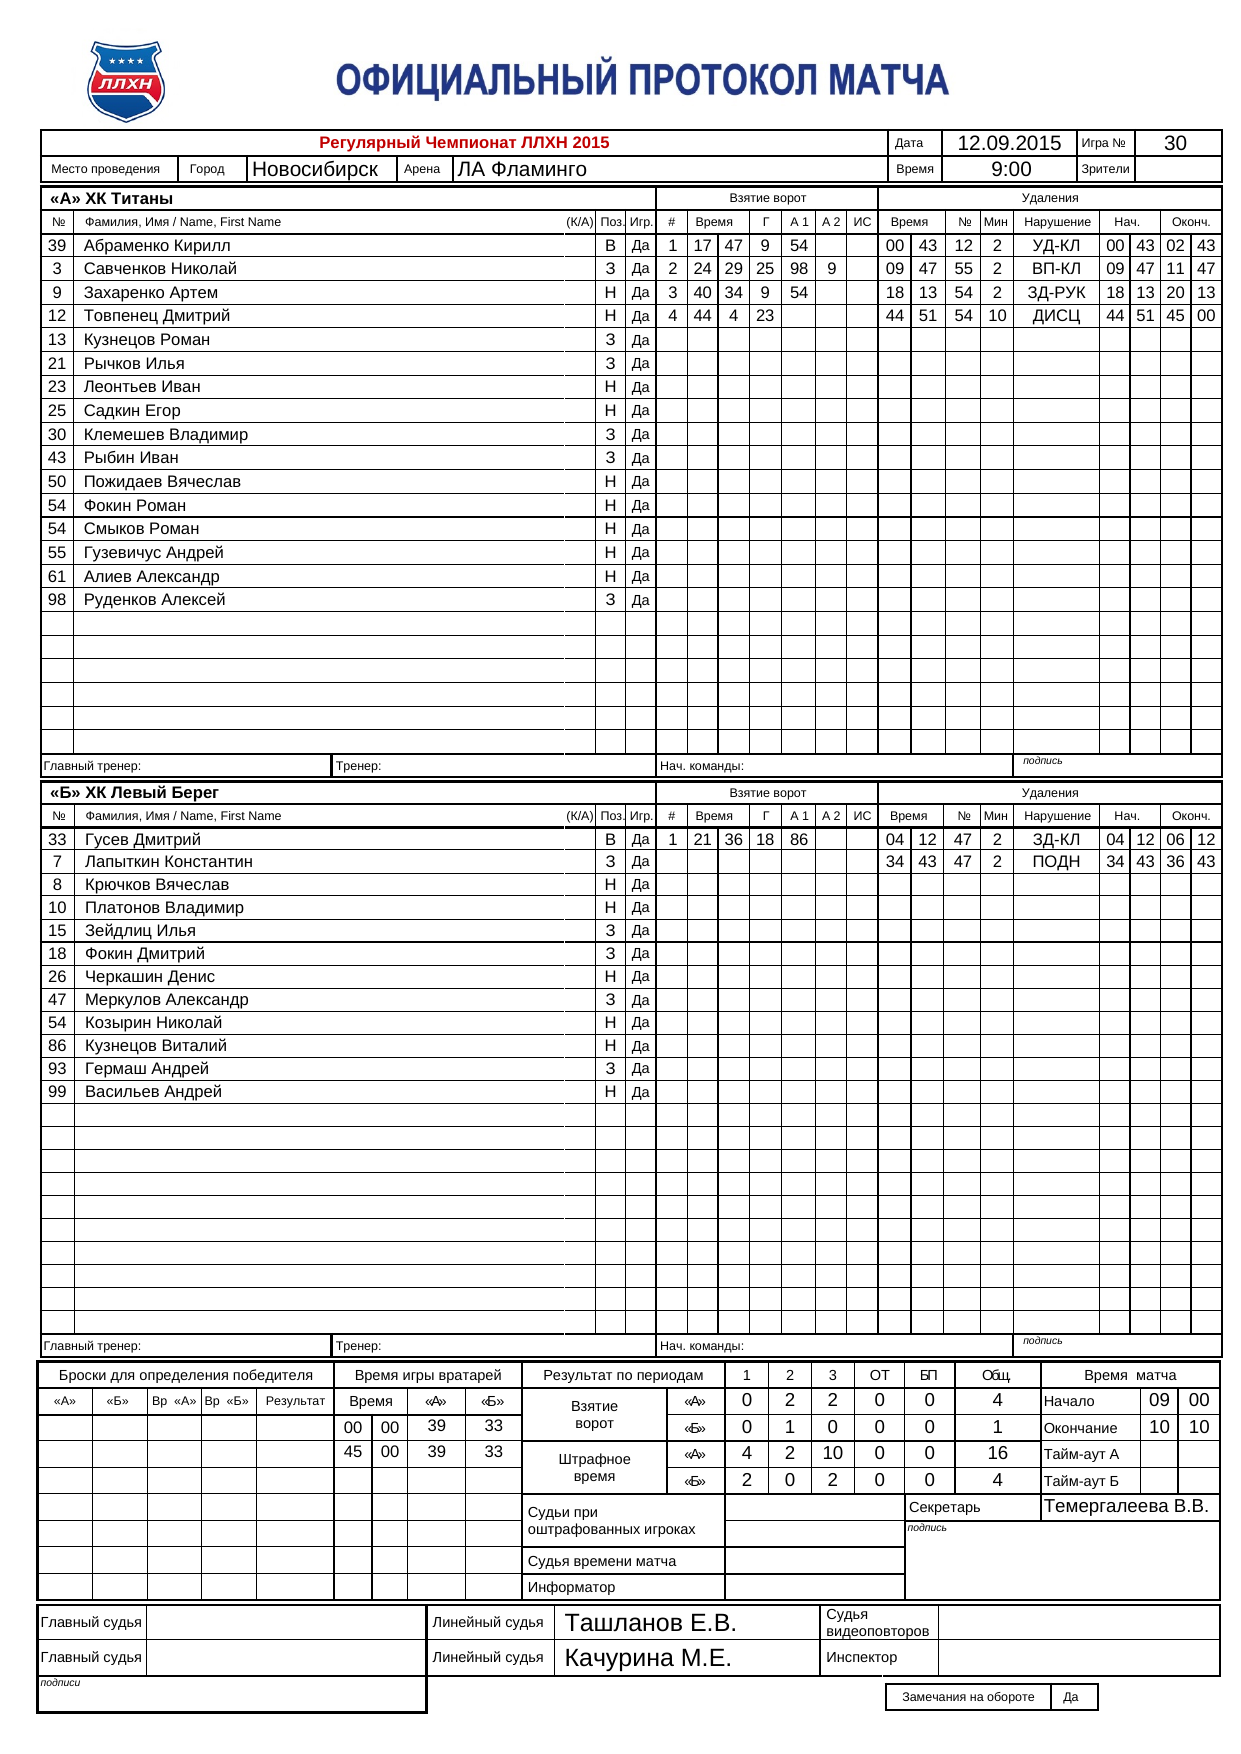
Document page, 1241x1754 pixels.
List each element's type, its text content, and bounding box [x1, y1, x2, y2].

table_cell Темергалеева В.В. [1042, 1495, 1219, 1520]
table_header Удаления [879, 188, 1221, 209]
table_cell Да [626, 446, 655, 469]
table_cell [981, 920, 1013, 941]
table_cell [688, 470, 717, 493]
table_header Взятие ворот [657, 188, 877, 209]
table_cell [75, 1265, 564, 1287]
table_cell Информатор [523, 1575, 724, 1599]
table_cell 43 [1131, 850, 1160, 872]
table_cell подпись [1014, 755, 1221, 776]
table_cell [657, 1265, 687, 1287]
table_cell 18 [1100, 281, 1129, 303]
table_cell [42, 730, 73, 753]
table_header Общ. [956, 1363, 1040, 1387]
table_cell Нарушение [1014, 805, 1099, 826]
table_cell [1131, 328, 1160, 351]
table_cell [1014, 683, 1099, 706]
table_cell [782, 1035, 815, 1057]
table_cell [879, 943, 910, 964]
table_cell «Б» [668, 1415, 724, 1440]
table_cell ЗД-РУК [1014, 281, 1099, 303]
table_cell 2 [769, 1389, 811, 1413]
table_cell [657, 565, 687, 587]
table_cell 00 [373, 1416, 407, 1440]
table_cell «А» [668, 1389, 724, 1413]
table_cell [719, 1196, 749, 1218]
table_cell 93 [42, 1058, 74, 1079]
table_cell [1100, 636, 1129, 658]
table_cell 54 [946, 281, 980, 303]
table_cell 4 [956, 1468, 1040, 1493]
table_cell 0 [726, 1389, 768, 1413]
table_cell [719, 376, 749, 398]
table_cell [782, 1058, 815, 1079]
table_cell [1161, 920, 1190, 941]
table_cell [1161, 1104, 1190, 1126]
table_cell [719, 518, 749, 540]
table_cell 8 [42, 874, 74, 895]
table_cell [782, 1081, 815, 1103]
table_cell Судья видеоповторов [821, 1606, 938, 1639]
table_cell [981, 399, 1013, 422]
table_cell [1131, 1173, 1160, 1195]
table_cell [1131, 1288, 1160, 1310]
table_cell [782, 1127, 815, 1149]
table_cell [912, 636, 945, 658]
table_cell Фамилия, Имя / Name, First Name [74, 211, 565, 233]
table_cell 43 [1192, 850, 1221, 872]
table_cell [879, 565, 910, 587]
table_cell ЛА Фламинго [454, 157, 887, 181]
table_cell ДИСЦ [1014, 305, 1099, 327]
table_cell Оконч. [1161, 805, 1221, 826]
table_cell [750, 328, 781, 351]
table_cell УД-КЛ [1014, 235, 1099, 256]
table_cell [719, 1012, 749, 1033]
table_cell [946, 399, 980, 422]
table_cell [847, 683, 877, 706]
table_cell [657, 1081, 687, 1103]
table_cell [944, 1150, 980, 1172]
table_cell [565, 470, 595, 493]
table_cell [879, 1265, 910, 1287]
table_cell Мин [981, 211, 1013, 233]
table_cell 33 [466, 1416, 521, 1440]
table_cell Главный тренер: [42, 755, 330, 776]
table_cell [981, 328, 1013, 351]
table_cell [1100, 588, 1129, 611]
table_cell Товпенец Дмитрий [74, 305, 564, 327]
table_cell 54 [782, 281, 815, 303]
table_cell [981, 1219, 1013, 1241]
table_cell [75, 1311, 564, 1333]
table_cell Да [626, 281, 655, 303]
table_cell [816, 1035, 846, 1057]
table_cell [879, 470, 910, 493]
table_cell [1014, 1196, 1099, 1218]
table_cell [657, 636, 687, 658]
table_cell 2 [981, 281, 1013, 303]
table_cell [719, 874, 749, 895]
table_cell А 1 [782, 211, 815, 233]
table_cell [257, 1521, 333, 1546]
table_cell [1131, 707, 1160, 729]
table_header 12.09.2015 [943, 131, 1076, 155]
table_cell Н [596, 896, 625, 918]
table_cell Зейдлиц Илья [75, 920, 564, 941]
table_cell [816, 328, 846, 351]
table_cell [1192, 352, 1221, 374]
table_cell [981, 730, 1013, 753]
table_cell [912, 1288, 943, 1310]
table_cell [93, 1547, 147, 1573]
table_cell [782, 636, 815, 658]
table_cell [657, 1012, 687, 1033]
table_cell 0 [855, 1468, 904, 1493]
table_cell [912, 494, 945, 516]
table_cell 36 [719, 829, 749, 849]
table_cell [626, 1219, 655, 1241]
table_cell [1100, 399, 1129, 422]
table_cell Тренер: [333, 755, 655, 776]
table_cell [816, 281, 846, 303]
table_cell Н [596, 376, 625, 398]
table_cell [1014, 1219, 1099, 1241]
table_cell [981, 352, 1013, 374]
table_cell [816, 541, 846, 564]
table_cell [719, 989, 749, 1011]
table_cell 09 [1141, 1389, 1177, 1413]
table_cell В [596, 235, 625, 256]
table_cell 0 [855, 1442, 904, 1467]
table_cell [657, 1127, 687, 1149]
table_cell [1131, 1265, 1160, 1287]
table_cell [1014, 565, 1099, 587]
table_cell [782, 730, 815, 753]
table_cell [1179, 1441, 1219, 1467]
table_cell Зрители [1078, 157, 1134, 181]
table_cell [719, 612, 749, 634]
table_cell [782, 1012, 815, 1033]
table_cell [657, 446, 687, 469]
table_cell [782, 565, 815, 587]
table_cell [719, 399, 749, 422]
table_cell [688, 1288, 717, 1310]
table_cell [75, 1150, 564, 1172]
table_cell [847, 352, 877, 374]
table_cell Нач. команды: [657, 755, 1012, 776]
table_cell 0 [905, 1468, 954, 1493]
table_cell «Б» [668, 1468, 724, 1493]
table_cell Нач. [1100, 805, 1160, 826]
table_cell [782, 399, 815, 422]
table_cell [879, 920, 910, 941]
table_cell [565, 683, 595, 706]
table_cell [1192, 920, 1221, 941]
table_cell Место проведения [42, 157, 177, 181]
table_cell [1192, 588, 1221, 611]
table_cell [1014, 1081, 1099, 1103]
table_cell 0 [769, 1468, 811, 1493]
table_cell [750, 659, 781, 682]
table_cell 24 [688, 257, 717, 280]
table_cell [565, 423, 595, 445]
table_cell [1161, 376, 1190, 398]
table_cell [719, 1173, 749, 1195]
table_cell [912, 1311, 943, 1333]
table_cell [1100, 1127, 1129, 1149]
table_cell [750, 1035, 781, 1057]
table_cell [1161, 730, 1190, 753]
table_cell [847, 257, 877, 280]
table_cell [912, 352, 945, 374]
table_cell [719, 470, 749, 493]
table_cell Гермаш Андрей [75, 1058, 564, 1079]
table_cell [565, 257, 595, 280]
table_cell [981, 636, 1013, 658]
table_cell 54 [42, 518, 73, 540]
table_cell [912, 1058, 943, 1079]
table_cell [335, 1547, 371, 1573]
table_cell [1014, 730, 1099, 753]
table_cell 06 [1161, 829, 1190, 849]
table_cell [782, 470, 815, 493]
table_cell [912, 328, 945, 351]
table_cell [42, 1127, 74, 1149]
table_cell Качурина М.Е. [555, 1640, 819, 1675]
table_cell [946, 376, 980, 398]
table_cell [1161, 1127, 1190, 1149]
table_cell [688, 896, 717, 918]
table_cell [565, 235, 595, 256]
table_cell [1192, 1242, 1221, 1264]
table_cell Да [626, 943, 655, 964]
table_cell [981, 1311, 1013, 1333]
table_cell 44 [879, 305, 910, 327]
table_cell [719, 494, 749, 516]
table_header Регулярный Чемпионат ЛЛХН 2015 [42, 131, 887, 155]
table_cell [816, 943, 846, 964]
table_cell [335, 1494, 371, 1520]
table_cell [750, 1127, 781, 1149]
table_cell 4 [956, 1389, 1040, 1413]
table_cell [148, 1494, 201, 1520]
table_cell [147, 1640, 425, 1675]
table_cell [75, 1104, 564, 1126]
table_cell [596, 1288, 625, 1310]
table_cell [1100, 1035, 1129, 1057]
table_cell 23 [750, 305, 781, 327]
table_cell [719, 1265, 749, 1287]
table_cell [719, 565, 749, 587]
table_cell [1014, 1311, 1099, 1333]
table_cell [944, 1265, 980, 1287]
table_cell [408, 1494, 465, 1520]
table_cell 21 [688, 829, 717, 849]
table_cell [847, 1012, 877, 1033]
table_cell [657, 1288, 687, 1310]
table_cell [1131, 683, 1160, 706]
table_cell 47 [1131, 257, 1160, 280]
table_cell 3 [42, 257, 73, 280]
table_cell [750, 518, 781, 540]
table_cell [912, 588, 945, 611]
table_cell [257, 1547, 333, 1573]
table_cell [688, 1219, 717, 1241]
table_cell 16 [956, 1442, 1040, 1467]
table_cell [202, 1494, 256, 1520]
table_cell [688, 352, 717, 374]
table_cell 61 [42, 565, 73, 587]
table_cell [782, 352, 815, 374]
table_cell [1131, 874, 1160, 895]
table_cell [39, 1468, 92, 1493]
table_cell [1161, 1173, 1190, 1195]
table_cell [148, 1521, 201, 1546]
table_cell ИС [847, 805, 877, 826]
table_cell 9 [42, 281, 73, 303]
table_cell [1161, 943, 1190, 964]
table_cell 23 [42, 376, 73, 398]
table_cell 44 [1100, 305, 1129, 327]
table_cell [750, 1058, 781, 1079]
table_cell З [596, 943, 625, 964]
table_cell Козырин Николай [75, 1012, 564, 1033]
table_cell [1014, 1127, 1099, 1149]
table_cell 00 [1100, 235, 1129, 256]
table_cell [626, 1265, 655, 1287]
table_cell [688, 1150, 717, 1172]
table_cell [626, 1150, 655, 1172]
table_cell [596, 659, 625, 682]
table_cell [946, 612, 980, 634]
table_cell [202, 1547, 256, 1573]
table_cell 43 [912, 235, 945, 256]
table_cell Н [596, 541, 625, 564]
table_cell [816, 1288, 846, 1310]
table_cell [39, 1416, 92, 1440]
table_cell [816, 1012, 846, 1033]
table_cell 40 [688, 281, 717, 303]
table_cell «Б» [93, 1389, 147, 1413]
table_cell [1192, 683, 1221, 706]
table_cell [657, 328, 687, 351]
table_cell [719, 423, 749, 445]
table_cell [1100, 1173, 1129, 1195]
table_cell [657, 874, 687, 895]
table_cell [782, 920, 815, 941]
table_cell [1161, 1196, 1190, 1218]
table_cell [466, 1494, 521, 1520]
table_cell [657, 612, 687, 634]
table_cell [981, 1242, 1013, 1264]
table_cell [750, 730, 781, 753]
table_cell 13 [1131, 281, 1160, 303]
table_header 30 [1136, 131, 1221, 155]
table_cell [816, 896, 846, 918]
table_cell [946, 588, 980, 611]
table_cell [1161, 565, 1190, 587]
table_cell [816, 1219, 846, 1241]
table_cell [782, 896, 815, 918]
table_cell 15 [42, 920, 74, 941]
table_cell [565, 446, 595, 469]
table_cell [981, 1104, 1013, 1126]
table_cell Да [626, 352, 655, 374]
table_cell [719, 966, 749, 987]
table_cell [565, 829, 595, 849]
table_cell [202, 1521, 256, 1546]
table_cell [466, 1547, 521, 1573]
table_cell 11 [1161, 257, 1190, 280]
table_cell [816, 399, 846, 422]
table_cell [657, 541, 687, 564]
table_cell [657, 896, 687, 918]
table_cell [879, 612, 910, 634]
table_cell Да [626, 1081, 655, 1103]
table_cell [719, 541, 749, 564]
table_cell Результат [257, 1389, 333, 1413]
table_cell [75, 1127, 564, 1149]
table_cell [946, 683, 980, 706]
table_cell [373, 1547, 407, 1573]
table_cell [847, 1219, 877, 1241]
table_cell [1014, 588, 1099, 611]
table_cell [912, 1012, 943, 1033]
table_cell Да [626, 896, 655, 918]
table_cell [1161, 612, 1190, 634]
table_cell Поз. [596, 805, 625, 826]
table_cell Н [596, 1035, 625, 1057]
table_cell [847, 1173, 877, 1195]
table_cell [981, 1127, 1013, 1149]
table_cell [750, 470, 781, 493]
table_cell Ташланов Е.В. [555, 1606, 819, 1639]
table_cell [719, 328, 749, 351]
table_cell [42, 1104, 74, 1126]
table_cell [626, 1242, 655, 1264]
table_header Удаления [879, 783, 1221, 803]
table_cell 00 [335, 1416, 371, 1440]
table_cell [1014, 470, 1099, 493]
table_cell [75, 1196, 564, 1218]
table_cell [1192, 328, 1221, 351]
table_cell [1192, 896, 1221, 918]
table_cell [42, 683, 73, 706]
table_cell 36 [1161, 850, 1190, 872]
table_cell [782, 1173, 815, 1195]
table_cell [1192, 494, 1221, 516]
table_cell [847, 470, 877, 493]
table_cell [1100, 874, 1129, 895]
table_cell [565, 707, 595, 729]
table_cell [1014, 1058, 1099, 1079]
table_cell [847, 588, 877, 611]
table_cell 4 [657, 305, 687, 327]
table_cell А 1 [782, 805, 815, 826]
table_cell [944, 943, 980, 964]
table_cell [1014, 328, 1099, 351]
table_cell [847, 636, 877, 658]
table_cell [944, 1311, 980, 1333]
table_cell [1131, 1035, 1160, 1057]
table_cell [719, 1150, 749, 1172]
table_cell [944, 1035, 980, 1057]
table_cell [596, 1173, 625, 1195]
table_cell [42, 1311, 74, 1333]
table_cell [1161, 1081, 1190, 1103]
table_cell [596, 1150, 625, 1172]
table_cell # [657, 211, 687, 233]
table_cell [688, 1127, 717, 1149]
table_header Дата [889, 131, 941, 155]
table_cell Да [626, 1035, 655, 1057]
table_cell [688, 376, 717, 398]
table_cell [981, 518, 1013, 540]
table_cell [1161, 494, 1190, 516]
table_cell [816, 1173, 846, 1195]
table_cell [1014, 943, 1099, 964]
table_cell 43 [42, 446, 73, 469]
table_cell [657, 730, 687, 753]
table_cell Главный судья [39, 1606, 146, 1639]
table_cell [688, 636, 717, 658]
table_cell [847, 1288, 877, 1310]
table_cell 10 [981, 305, 1013, 327]
table_cell [42, 707, 73, 729]
table_cell Да [626, 920, 655, 941]
table_cell [719, 446, 749, 469]
table_cell [1131, 446, 1160, 469]
table_cell [1100, 683, 1129, 706]
table_cell Главный судья [39, 1640, 146, 1675]
table_cell [1100, 896, 1129, 918]
table_cell [657, 376, 687, 398]
table_cell [719, 683, 749, 706]
table_cell [1014, 1173, 1099, 1195]
table_cell [719, 707, 749, 729]
table_cell [847, 1196, 877, 1218]
table_cell [1192, 1012, 1221, 1033]
table_cell [944, 1242, 980, 1264]
table_cell [847, 829, 877, 849]
table_cell [944, 920, 980, 941]
table_cell [202, 1468, 256, 1493]
table_cell [981, 376, 1013, 398]
table_cell Н [596, 966, 625, 987]
table_cell [944, 966, 980, 987]
table_cell 33 [42, 829, 74, 849]
table_cell [750, 1288, 781, 1310]
table_cell [879, 989, 910, 1011]
table_cell [408, 1468, 465, 1493]
table_cell [750, 352, 781, 374]
table_cell А 2 [816, 805, 846, 826]
table_cell [879, 1081, 910, 1103]
table_cell [879, 376, 910, 398]
table_cell З [596, 850, 625, 872]
table_cell [719, 1058, 749, 1079]
table_cell [565, 281, 595, 303]
table_cell [981, 1035, 1013, 1057]
table_cell подписи [39, 1677, 425, 1711]
table_cell [202, 1416, 256, 1440]
table_cell [847, 281, 877, 303]
table_cell [1192, 874, 1221, 895]
table_cell [750, 376, 781, 398]
table_cell [1014, 1150, 1099, 1172]
table_cell [657, 588, 687, 611]
table_cell [1014, 399, 1099, 422]
table_cell ЗД-КЛ [1014, 829, 1099, 849]
table_cell [565, 730, 595, 753]
table_cell [816, 446, 846, 469]
table_cell [750, 588, 781, 611]
table_cell [1100, 707, 1129, 729]
table_cell [847, 328, 877, 351]
table_cell Время [335, 1389, 407, 1413]
table_cell [879, 730, 910, 753]
table_cell 13 [42, 328, 73, 351]
table_cell [939, 1640, 1219, 1675]
table_cell Инспектор [821, 1640, 938, 1675]
table_cell [1100, 376, 1129, 398]
table_cell 86 [782, 829, 815, 849]
table_cell [565, 518, 595, 540]
table_cell [565, 659, 595, 682]
table_cell [373, 1494, 407, 1520]
table_cell [75, 1242, 564, 1264]
table_cell 12 [42, 305, 73, 327]
table_cell [1131, 989, 1160, 1011]
table_cell 18 [42, 943, 74, 964]
table_cell [565, 874, 595, 895]
table_cell 54 [42, 1012, 74, 1033]
table_cell [816, 829, 846, 849]
table_cell [719, 896, 749, 918]
table_cell [726, 1575, 904, 1599]
table_cell [1100, 352, 1129, 374]
table_cell 12 [1192, 829, 1221, 849]
table_cell [879, 1311, 910, 1333]
table_cell [912, 1173, 943, 1195]
table_cell (К/А) [565, 211, 595, 233]
table_cell [816, 423, 846, 445]
table_cell [816, 707, 846, 729]
table_cell [148, 1441, 201, 1467]
table_cell [847, 1127, 877, 1149]
table_cell [1161, 399, 1190, 422]
table_cell [847, 494, 877, 516]
table_cell 04 [1100, 829, 1129, 849]
table_cell [912, 612, 945, 634]
table_cell [946, 494, 980, 516]
table_cell [1100, 328, 1129, 351]
table_cell Игр. [626, 805, 655, 826]
table_cell [657, 683, 687, 706]
table_cell 39 [42, 235, 73, 256]
table_cell Савченков Николай [74, 257, 564, 280]
table_cell Тайм-аут Б [1042, 1468, 1140, 1493]
table_cell Гузевичус Андрей [74, 541, 564, 564]
table_cell [816, 376, 846, 398]
table_cell [565, 305, 595, 327]
table_cell [946, 636, 980, 658]
table_cell [782, 1265, 815, 1287]
table_cell 1 [956, 1415, 1040, 1440]
table_cell [565, 612, 595, 634]
table_cell [944, 1173, 980, 1195]
table_cell Время [879, 211, 945, 233]
table_cell [750, 1219, 781, 1241]
table_cell [565, 896, 595, 918]
table_cell [847, 730, 877, 753]
table_cell [42, 1173, 74, 1195]
table_cell [816, 565, 846, 587]
table_header 2 [769, 1363, 811, 1387]
table_cell подпись [906, 1522, 1219, 1599]
table_cell [847, 874, 877, 895]
table_cell Н [596, 399, 625, 422]
table_cell [1131, 612, 1160, 634]
table_cell [626, 659, 655, 682]
table_cell [1100, 1242, 1129, 1264]
table_cell [93, 1494, 147, 1520]
table_cell [912, 707, 945, 729]
table_cell [1014, 1035, 1099, 1057]
table_cell [782, 874, 815, 895]
table_cell [42, 1265, 74, 1287]
table_cell [750, 683, 781, 706]
table_cell [944, 1081, 980, 1103]
table_cell [565, 1311, 595, 1333]
table_cell 9:00 [943, 157, 1076, 181]
table_cell [782, 518, 815, 540]
table_cell [912, 966, 943, 987]
table_cell [657, 707, 687, 729]
table_cell [596, 1104, 625, 1126]
table_cell [1100, 565, 1129, 587]
table_cell 34 [1100, 850, 1129, 872]
table_cell Пожидаев Вячеслав [74, 470, 564, 493]
table_cell № [42, 211, 73, 233]
table_cell [912, 1150, 943, 1172]
table_cell [688, 328, 717, 351]
table_cell [1014, 989, 1099, 1011]
table_cell [879, 399, 910, 422]
table_cell [1100, 1012, 1129, 1033]
table_cell [1192, 1265, 1221, 1287]
table_cell [1131, 1242, 1160, 1264]
table_cell [912, 399, 945, 422]
table_cell Н [596, 518, 625, 540]
table_cell З [596, 1058, 625, 1079]
table_cell 09 [879, 257, 910, 280]
table_cell [879, 518, 910, 540]
table_cell Леонтьев Иван [74, 376, 564, 398]
table_cell [1014, 518, 1099, 540]
table_cell 54 [782, 235, 815, 256]
table_cell [719, 1035, 749, 1057]
table_cell [39, 1521, 92, 1546]
table_cell [1131, 1311, 1160, 1333]
table_cell 47 [42, 989, 74, 1011]
table_cell [750, 612, 781, 634]
table_cell [1131, 1081, 1160, 1103]
table_cell [912, 1104, 943, 1126]
table_cell [688, 1058, 717, 1079]
table_cell [1161, 446, 1190, 469]
table_cell Н [596, 565, 625, 587]
table_cell З [596, 446, 625, 469]
table_cell Время [688, 805, 749, 826]
table_cell 54 [42, 494, 73, 516]
table_cell [816, 518, 846, 540]
table_cell [726, 1495, 904, 1520]
table_cell [565, 989, 595, 1011]
table_cell [1161, 1012, 1190, 1033]
table_cell [879, 328, 910, 351]
table_cell З [596, 352, 625, 374]
table_cell [782, 376, 815, 398]
table_cell 45 [1161, 305, 1190, 327]
table_cell [946, 730, 980, 753]
table_cell [782, 659, 815, 682]
table_cell «А» [668, 1442, 724, 1467]
table_cell [981, 423, 1013, 445]
table_cell [1014, 494, 1099, 516]
table_cell [782, 683, 815, 706]
table_cell 17 [688, 235, 717, 256]
table_cell [148, 1416, 201, 1440]
table_cell [847, 1104, 877, 1126]
table_cell [719, 1081, 749, 1103]
table_cell [1131, 470, 1160, 493]
table_cell [1131, 1104, 1160, 1126]
table_cell Да [626, 829, 655, 849]
table_cell [944, 1104, 980, 1126]
table_cell [657, 1104, 687, 1126]
table_cell 04 [879, 829, 910, 849]
table_cell [847, 896, 877, 918]
table_cell [719, 1104, 749, 1126]
table_cell [879, 352, 910, 374]
table_cell [257, 1574, 333, 1599]
table_cell [847, 1081, 877, 1103]
table_cell Город [179, 157, 246, 181]
table_cell [1100, 1081, 1129, 1103]
table_header 3 [812, 1363, 854, 1387]
table_cell [782, 966, 815, 987]
table_cell [373, 1574, 407, 1599]
table_cell [847, 943, 877, 964]
table_cell В [596, 829, 625, 849]
table_cell [782, 541, 815, 564]
table_cell З [596, 257, 625, 280]
table_cell «А» [408, 1389, 465, 1413]
table_cell 50 [42, 470, 73, 493]
table_cell [981, 446, 1013, 469]
table_cell [912, 943, 943, 964]
table_cell [981, 1150, 1013, 1172]
table_cell [912, 518, 945, 540]
table_cell [39, 1494, 92, 1520]
table_cell [148, 1574, 201, 1599]
table_cell Время [879, 805, 943, 826]
table_cell 00 [1179, 1389, 1219, 1413]
table_cell [688, 730, 717, 753]
table_cell [719, 1311, 749, 1333]
table_cell [1131, 588, 1160, 611]
table_cell [847, 966, 877, 987]
table_cell [847, 399, 877, 422]
table_cell [750, 707, 781, 729]
table_cell [944, 1127, 980, 1149]
table_cell [565, 1288, 595, 1310]
table_cell Да [626, 1058, 655, 1079]
table_cell [1192, 1173, 1221, 1195]
table_cell Да [626, 235, 655, 256]
table_cell Н [596, 305, 625, 327]
table_cell [719, 1127, 749, 1149]
table_cell 51 [1131, 305, 1160, 327]
table_cell [688, 1081, 717, 1103]
table_cell [1100, 659, 1129, 682]
table_cell [1100, 612, 1129, 634]
table_cell [816, 874, 846, 895]
table_header ОТ [855, 1363, 904, 1387]
table_cell [719, 588, 749, 611]
table_cell [688, 1173, 717, 1195]
table_cell [688, 659, 717, 682]
table_cell 34 [719, 281, 749, 303]
table_cell [912, 1127, 943, 1149]
table_cell [74, 612, 564, 634]
table_cell [816, 1150, 846, 1172]
table_cell [782, 1104, 815, 1126]
table_cell [1192, 1196, 1221, 1218]
table_cell 26 [42, 966, 74, 987]
table_cell [879, 1058, 910, 1079]
table_cell [565, 1150, 595, 1172]
table_cell Фамилия, Имя / Name, First Name [75, 805, 565, 826]
table_cell [1100, 423, 1129, 445]
table_cell Оконч. [1161, 211, 1221, 233]
table_cell [981, 943, 1013, 964]
table_cell [657, 1035, 687, 1057]
table_cell [1192, 1288, 1221, 1310]
table_cell [912, 541, 945, 564]
table_cell Руденков Алексей [74, 588, 564, 611]
table_cell [981, 966, 1013, 987]
table_cell [42, 636, 73, 658]
table_cell [912, 683, 945, 706]
table_cell [596, 683, 625, 706]
table_cell [1131, 966, 1160, 987]
table_cell [93, 1468, 147, 1493]
table_cell [879, 1242, 910, 1264]
table_cell Линейный судья [428, 1640, 554, 1675]
table_header Время игры вратарей [335, 1363, 521, 1387]
table_cell [750, 1081, 781, 1103]
table_cell [944, 1196, 980, 1218]
table_cell Новосибирск [248, 157, 396, 181]
table_cell [688, 518, 717, 540]
table_cell [1131, 565, 1160, 587]
table_cell [719, 1242, 749, 1264]
table_cell [688, 874, 717, 895]
table_cell [750, 1150, 781, 1172]
table_cell [1014, 1265, 1099, 1287]
table_cell [1192, 1058, 1221, 1079]
table_cell [1161, 588, 1190, 611]
table_cell [1161, 966, 1190, 987]
table_cell [148, 1547, 201, 1573]
table_cell [981, 612, 1013, 634]
table_cell [565, 1173, 595, 1195]
table_cell [912, 920, 943, 941]
table_cell [879, 423, 910, 445]
table_cell [879, 1173, 910, 1195]
table_header «Б» ХК Левый Берег [42, 783, 655, 803]
table_cell Крючков Вячеслав [75, 874, 564, 895]
table_cell 10 [1179, 1415, 1219, 1440]
table_cell Рыбин Иван [74, 446, 564, 469]
table_cell [981, 896, 1013, 918]
table_cell [202, 1574, 256, 1599]
table_header Время матча [1042, 1363, 1219, 1387]
table_cell [657, 659, 687, 682]
table_cell [1131, 943, 1160, 964]
table_cell [912, 874, 943, 895]
table_cell [373, 1468, 407, 1493]
table_cell [74, 659, 564, 682]
table_cell [1161, 470, 1190, 493]
table_cell [847, 1058, 877, 1079]
table_cell [1014, 612, 1099, 634]
table_cell [75, 1288, 564, 1310]
table_cell [946, 518, 980, 540]
table_header 1 [726, 1363, 768, 1387]
table_cell [1014, 874, 1099, 895]
table_cell [719, 636, 749, 658]
table_cell [879, 683, 910, 706]
table_cell [750, 446, 781, 469]
table_cell [626, 1196, 655, 1218]
table_cell [688, 423, 717, 445]
table_cell [1131, 1196, 1160, 1218]
table_cell Время [889, 157, 941, 181]
table_cell 1 [657, 235, 687, 256]
table_cell [1192, 612, 1221, 634]
table_cell [657, 399, 687, 422]
table_header Игра № [1078, 131, 1134, 155]
table_cell [565, 352, 595, 374]
table_cell [1192, 1311, 1221, 1333]
table_cell [74, 636, 564, 658]
table_header «А» ХК Титаны [42, 188, 655, 209]
table_cell [946, 659, 980, 682]
table_cell [981, 874, 1013, 895]
table_cell [1161, 1242, 1190, 1264]
table_cell [42, 612, 73, 634]
table_cell 54 [946, 305, 980, 327]
table_cell [688, 1035, 717, 1057]
table_cell Да [626, 376, 655, 398]
table_cell [688, 446, 717, 469]
table_cell 2 [726, 1468, 768, 1493]
table_cell Н [596, 1081, 625, 1103]
table_cell [944, 989, 980, 1011]
table_cell [1131, 541, 1160, 564]
table_cell Черкашин Денис [75, 966, 564, 987]
table_cell [257, 1494, 333, 1520]
table_cell [816, 1081, 846, 1103]
table_cell [1131, 1058, 1160, 1079]
table_cell [657, 1150, 687, 1172]
table_cell [816, 1104, 846, 1126]
table_cell [565, 850, 595, 872]
table_cell [719, 730, 749, 753]
table_cell [782, 588, 815, 611]
table_cell [1192, 541, 1221, 564]
table_cell [1161, 683, 1190, 706]
table_cell [1161, 1150, 1190, 1172]
table_cell [1192, 376, 1221, 398]
table_cell [688, 943, 717, 964]
table_cell [74, 707, 564, 729]
table_cell [596, 1196, 625, 1218]
table_cell [1192, 989, 1221, 1011]
table_cell [1100, 943, 1129, 964]
table_cell 2 [981, 850, 1013, 872]
table_cell # [657, 805, 687, 826]
table_cell [626, 730, 655, 753]
table_cell [912, 470, 945, 493]
table_cell [42, 1288, 74, 1310]
table_cell [626, 1127, 655, 1149]
table_cell [688, 1311, 717, 1333]
table_cell Да [626, 874, 655, 895]
table_cell [596, 1219, 625, 1241]
table_cell Тайм-аут А [1042, 1441, 1140, 1467]
table_cell Время [688, 211, 749, 233]
table_cell 09 [1100, 257, 1129, 280]
table_cell [1131, 494, 1160, 516]
table_cell Да [626, 588, 655, 611]
table_cell [981, 1173, 1013, 1195]
table_cell [688, 399, 717, 422]
table_cell [782, 1219, 815, 1241]
table_cell [688, 588, 717, 611]
table_cell [657, 966, 687, 987]
table_cell 44 [688, 305, 717, 327]
table_cell [93, 1416, 147, 1440]
table_cell [1161, 1311, 1190, 1333]
table_cell З [596, 588, 625, 611]
table_cell [1100, 1150, 1129, 1172]
table_cell [1100, 1058, 1129, 1079]
table_cell [816, 352, 846, 374]
table_cell 30 [42, 423, 73, 445]
table_cell [1192, 565, 1221, 587]
table_cell [912, 989, 943, 1011]
table_cell [750, 1242, 781, 1264]
table_cell [879, 636, 910, 658]
table_cell [912, 1035, 943, 1057]
table_cell Г [750, 211, 781, 233]
table_cell [1161, 423, 1190, 445]
table_cell (К/А) [565, 805, 595, 826]
table_cell [565, 565, 595, 587]
table_cell 13 [1192, 281, 1221, 303]
table_cell [847, 1035, 877, 1057]
table_cell [688, 989, 717, 1011]
table_cell [596, 1265, 625, 1287]
table_cell 39 [408, 1416, 465, 1440]
table_cell [883, 1677, 1220, 1681]
table_cell [626, 1288, 655, 1310]
table_cell [912, 565, 945, 587]
table_cell [626, 612, 655, 634]
table_cell [879, 1196, 910, 1218]
table_cell [596, 707, 625, 729]
table_cell [1192, 707, 1221, 729]
table_cell [1131, 352, 1160, 374]
table_cell [688, 541, 717, 564]
table_cell [1161, 659, 1190, 682]
table_cell 12 [946, 235, 980, 256]
table_cell [750, 494, 781, 516]
table_cell [1161, 352, 1190, 374]
table_cell Платонов Владимир [75, 896, 564, 918]
table_cell [912, 1219, 943, 1241]
table_cell [847, 707, 877, 729]
table_cell Г [750, 805, 781, 826]
table_cell [466, 1468, 521, 1493]
table_cell [816, 850, 846, 872]
table_cell [626, 1173, 655, 1195]
table_cell [847, 1150, 877, 1172]
table_cell Арена [398, 157, 452, 181]
table_cell [944, 896, 980, 918]
table_cell Да [626, 328, 655, 351]
table_cell [946, 352, 980, 374]
table_cell 2 [981, 235, 1013, 256]
table_cell 0 [905, 1442, 954, 1467]
table_cell 98 [42, 588, 73, 611]
table_cell 10 [1141, 1415, 1177, 1440]
table_cell [1161, 1288, 1190, 1310]
table_cell [408, 1574, 465, 1599]
table_cell [466, 1521, 521, 1546]
table_cell [1131, 659, 1160, 682]
table_cell [1192, 943, 1221, 964]
table_cell [782, 989, 815, 1011]
table_cell [912, 896, 943, 918]
table_cell [1100, 541, 1129, 564]
table_cell [847, 565, 877, 587]
table_cell [981, 1288, 1013, 1310]
table_cell 0 [905, 1415, 954, 1440]
table_cell [912, 376, 945, 398]
table_cell [688, 1012, 717, 1033]
table_cell 21 [42, 352, 73, 374]
table_cell [148, 1468, 201, 1493]
table_cell [257, 1441, 333, 1467]
table_cell Фокин Дмитрий [75, 943, 564, 964]
table_cell [565, 1081, 595, 1103]
table_cell [1014, 636, 1099, 658]
table_cell [565, 376, 595, 398]
table_cell 00 [1192, 305, 1221, 327]
table_cell [1192, 518, 1221, 540]
table_cell [688, 683, 717, 706]
table_cell [946, 423, 980, 445]
table_cell [981, 1012, 1013, 1033]
table_cell [1131, 896, 1160, 918]
table_cell Нач. команды: [657, 1335, 1012, 1356]
table_cell № [944, 805, 980, 826]
table_cell [981, 683, 1013, 706]
table_cell 45 [335, 1441, 371, 1467]
table_cell [726, 1548, 904, 1573]
table_cell [75, 1219, 564, 1241]
table_cell Да [626, 565, 655, 587]
table_cell 2 [812, 1468, 854, 1493]
table_cell [1100, 1196, 1129, 1218]
table_cell 0 [855, 1389, 904, 1413]
table_cell [1192, 636, 1221, 658]
table_cell Алиев Александр [74, 565, 564, 587]
table_cell [816, 235, 846, 256]
table_cell [1141, 1441, 1177, 1467]
table_cell [750, 1311, 781, 1333]
table_cell [1131, 1150, 1160, 1172]
table_cell Вр «А» [148, 1389, 201, 1413]
table_cell [847, 446, 877, 469]
table_cell [879, 1150, 910, 1172]
table_cell 47 [944, 829, 980, 849]
table_cell З [596, 423, 625, 445]
table_cell [42, 659, 73, 682]
table_cell [565, 588, 595, 611]
table_cell 47 [1192, 257, 1221, 280]
table_cell [42, 1150, 74, 1172]
table_cell [1100, 730, 1129, 753]
table_cell [688, 850, 717, 872]
table_cell [719, 1219, 749, 1241]
table_cell [847, 518, 877, 540]
table_cell 0 [726, 1415, 768, 1440]
table_cell ВП-КЛ [1014, 257, 1099, 280]
table_cell [879, 1127, 910, 1149]
table_cell [657, 518, 687, 540]
table_cell [981, 989, 1013, 1011]
table_cell [847, 989, 877, 1011]
table_cell [657, 494, 687, 516]
table_cell [1141, 1468, 1177, 1493]
table_cell [1192, 1081, 1221, 1103]
table_cell 2 [812, 1389, 854, 1413]
table_cell [1192, 659, 1221, 682]
table_cell [946, 328, 980, 351]
table_cell [657, 470, 687, 493]
table_cell [879, 1219, 910, 1241]
table_cell [782, 423, 815, 445]
table_cell [1192, 1219, 1221, 1241]
table_cell [912, 446, 945, 469]
table_cell [719, 1288, 749, 1310]
table_header Результат по периодам [523, 1363, 724, 1387]
table_cell [750, 874, 781, 895]
table_header Броски для определения победителя [39, 1363, 333, 1387]
table_cell [750, 1196, 781, 1218]
table_cell [750, 1265, 781, 1287]
table_cell Н [596, 494, 625, 516]
table_cell [879, 1104, 910, 1126]
table_cell [847, 235, 877, 256]
table_cell [596, 612, 625, 634]
table_cell [912, 1196, 943, 1218]
table_cell [879, 966, 910, 987]
table_cell [657, 423, 687, 445]
table_cell Васильев Андрей [75, 1081, 564, 1103]
table_cell 98 [782, 257, 815, 280]
table_cell [1161, 518, 1190, 540]
table_cell [1014, 659, 1099, 682]
table_cell ИС [847, 211, 877, 233]
table_cell Н [596, 874, 625, 895]
table_cell [1014, 1012, 1099, 1033]
table_cell [946, 470, 980, 493]
table_cell [335, 1468, 371, 1493]
table_cell [1131, 399, 1160, 422]
table_cell З [596, 989, 625, 1011]
table_header Да [1052, 1685, 1097, 1709]
table_cell [1014, 1242, 1099, 1264]
table_cell [816, 636, 846, 658]
table_cell [565, 1012, 595, 1033]
table_cell [782, 1242, 815, 1264]
table_cell [847, 1311, 877, 1333]
table_cell [981, 659, 1013, 682]
table_cell 1 [769, 1415, 811, 1440]
table_cell Да [626, 257, 655, 280]
table_cell [816, 494, 846, 516]
table_cell Да [626, 850, 655, 872]
table_cell Нарушение [1014, 211, 1099, 233]
table_cell [879, 707, 910, 729]
table_cell [981, 1265, 1013, 1287]
table_cell [565, 1104, 595, 1126]
table_cell [944, 1012, 980, 1033]
table_cell Секретарь [906, 1495, 1040, 1520]
table_header Взятие ворот [657, 783, 877, 803]
table_cell [782, 612, 815, 634]
table_cell [1131, 1127, 1160, 1149]
table_cell [1192, 1104, 1221, 1126]
table_cell [1014, 541, 1099, 564]
table_cell А 2 [816, 211, 846, 233]
table_cell [816, 305, 846, 327]
table_cell [335, 1521, 371, 1546]
table_cell [1192, 730, 1221, 753]
table_cell 12 [912, 829, 943, 849]
table_cell [981, 1196, 1013, 1218]
table_cell Штрафное время [523, 1442, 666, 1493]
table_cell Да [626, 470, 655, 493]
table_cell [596, 730, 625, 753]
table_cell [939, 1606, 1219, 1639]
table_cell Да [626, 966, 655, 987]
table_cell [93, 1574, 147, 1599]
table_cell [750, 1012, 781, 1033]
table_cell [565, 541, 595, 564]
table_cell [688, 966, 717, 987]
table_cell Лапыткин Константин [75, 850, 564, 872]
table_cell 10 [812, 1442, 854, 1467]
table_cell [981, 1081, 1013, 1103]
table_cell 4 [719, 305, 749, 327]
table_cell [782, 707, 815, 729]
table_cell [912, 1265, 943, 1287]
table_cell [565, 966, 595, 987]
table_cell Да [626, 423, 655, 445]
table_cell Да [626, 305, 655, 327]
table_cell Да [626, 541, 655, 564]
table_cell 47 [719, 235, 749, 256]
table_cell [1014, 352, 1099, 374]
table_cell [39, 1574, 92, 1599]
table_cell Да [626, 399, 655, 422]
table_cell [816, 1127, 846, 1149]
table_cell Линейный судья [428, 1606, 554, 1639]
table_cell [981, 494, 1013, 516]
table_cell «Б » [466, 1389, 521, 1413]
table_cell [39, 1547, 92, 1573]
table_cell [847, 920, 877, 941]
table_cell [816, 1242, 846, 1264]
table_cell [257, 1468, 333, 1493]
table_cell [944, 1288, 980, 1310]
table_cell 9 [816, 257, 846, 280]
table_cell 10 [42, 896, 74, 918]
table_cell [596, 1127, 625, 1149]
table_cell [688, 1196, 717, 1218]
table_cell [626, 636, 655, 658]
table_cell [1100, 1219, 1129, 1241]
table_cell [912, 423, 945, 445]
table_cell [879, 874, 910, 895]
table_cell 55 [42, 541, 73, 564]
table_cell [750, 1173, 781, 1195]
table_cell [944, 1219, 980, 1241]
table_cell [657, 1311, 687, 1333]
table_cell 00 [879, 235, 910, 256]
table_cell [657, 1219, 687, 1241]
table_cell [657, 850, 687, 872]
table_cell [912, 730, 945, 753]
table_cell [626, 1311, 655, 1333]
table_cell [565, 943, 595, 964]
table_cell [626, 707, 655, 729]
table_cell [596, 636, 625, 658]
table_cell [726, 1521, 904, 1546]
table_cell [847, 1242, 877, 1264]
table_cell [1100, 494, 1129, 516]
table_cell [816, 683, 846, 706]
table_cell № [42, 805, 74, 826]
table_cell [626, 1104, 655, 1126]
table_cell [750, 943, 781, 964]
table_cell [466, 1574, 521, 1599]
table_cell [1100, 470, 1129, 493]
table_cell [565, 1265, 595, 1287]
table_cell 9 [750, 281, 781, 303]
table_cell [782, 494, 815, 516]
table_cell [946, 541, 980, 564]
table_cell [782, 943, 815, 964]
table_cell 25 [750, 257, 781, 280]
table_cell [75, 1173, 564, 1195]
table_cell [847, 541, 877, 564]
table_cell [565, 1219, 595, 1241]
table_cell [879, 1288, 910, 1310]
table_cell Взятие ворот [523, 1389, 666, 1440]
table_cell [1100, 1311, 1129, 1333]
table_cell [816, 966, 846, 987]
table_cell [719, 943, 749, 964]
table_cell [816, 989, 846, 1011]
table_cell [657, 989, 687, 1011]
table_cell [1099, 1682, 1220, 1711]
table_cell [688, 1104, 717, 1126]
table_cell [981, 588, 1013, 611]
table_cell [1100, 1104, 1129, 1126]
table_cell [879, 896, 910, 918]
table_cell [782, 1196, 815, 1218]
table_cell [1192, 423, 1221, 445]
table_cell [688, 920, 717, 941]
table_cell 7 [42, 850, 74, 872]
table_cell [1014, 446, 1099, 469]
table_cell [879, 588, 910, 611]
table_cell [782, 850, 815, 872]
table_cell [946, 707, 980, 729]
table_cell [750, 423, 781, 445]
table_cell [1100, 1288, 1129, 1310]
table_cell Судьи при оштрафованных игроках [523, 1495, 724, 1546]
table_cell [565, 399, 595, 422]
picture [5, 28, 1179, 129]
table_cell [981, 565, 1013, 587]
table_cell [719, 920, 749, 941]
table_cell [1192, 1127, 1221, 1149]
table_cell [750, 541, 781, 564]
table_cell [1192, 446, 1221, 469]
table_cell [816, 1196, 846, 1218]
table_cell [816, 1311, 846, 1333]
table_cell 47 [944, 850, 980, 872]
table_cell [1161, 328, 1190, 351]
table_cell [944, 1058, 980, 1079]
table_cell [626, 683, 655, 706]
table_cell [688, 565, 717, 587]
table_cell 0 [812, 1415, 854, 1440]
table_cell 2 [981, 257, 1013, 280]
table_cell 51 [912, 305, 945, 327]
table_cell [93, 1441, 147, 1467]
table_cell [202, 1441, 256, 1467]
table_cell 1 [657, 829, 687, 849]
table_cell [596, 1311, 625, 1333]
table_cell 33 [466, 1441, 521, 1467]
table_cell [688, 1242, 717, 1264]
table_cell [1131, 423, 1160, 445]
table_cell [42, 1196, 74, 1218]
table_cell Да [626, 518, 655, 540]
table_cell Поз. [596, 211, 625, 233]
table_cell [428, 1677, 882, 1711]
table_cell Мин [981, 805, 1013, 826]
table_cell [816, 659, 846, 682]
table_cell [565, 1242, 595, 1264]
table_cell [1161, 636, 1190, 658]
table_cell 20 [1161, 281, 1190, 303]
table_cell [782, 305, 815, 327]
table_cell [657, 352, 687, 374]
table_cell [719, 659, 749, 682]
table_cell Абраменко Кирилл [74, 235, 564, 256]
table_cell Судья времени матча [523, 1548, 724, 1573]
table_cell [1131, 376, 1160, 398]
table_cell [912, 659, 945, 682]
table_cell [750, 920, 781, 941]
table_cell [1100, 920, 1129, 941]
table_cell [847, 612, 877, 634]
table_cell [750, 850, 781, 872]
table_cell [944, 874, 980, 895]
table_cell Начало [1042, 1389, 1140, 1413]
table_cell [565, 1127, 595, 1149]
table_cell [1136, 157, 1221, 181]
table_cell [257, 1416, 333, 1440]
table_cell [847, 850, 877, 872]
table_cell [74, 730, 564, 753]
table_cell [1161, 541, 1190, 564]
table_cell [1192, 1035, 1221, 1057]
table_cell Садкин Егор [74, 399, 564, 422]
table_cell [1100, 446, 1129, 469]
table_cell З [596, 920, 625, 941]
table_cell [847, 659, 877, 682]
table_cell [596, 1242, 625, 1264]
table_cell [688, 494, 717, 516]
table_cell [1161, 874, 1190, 895]
table_cell [719, 850, 749, 872]
table_cell 9 [750, 235, 781, 256]
table_cell [946, 565, 980, 587]
table_cell [1192, 470, 1221, 493]
table_cell [565, 1035, 595, 1057]
table_cell 25 [42, 399, 73, 422]
table_cell [657, 943, 687, 964]
table_cell 43 [912, 850, 943, 872]
table_cell 34 [879, 850, 910, 872]
table_header БП [905, 1363, 954, 1387]
table_cell [1161, 896, 1190, 918]
table_cell [1161, 1035, 1190, 1057]
table_cell [373, 1521, 407, 1546]
table_cell [565, 1196, 595, 1218]
table_cell [408, 1547, 465, 1573]
table_cell 02 [1161, 235, 1190, 256]
table_cell [1131, 730, 1160, 753]
table_cell [981, 541, 1013, 564]
table_cell подпись [1014, 1335, 1221, 1356]
table_cell [408, 1521, 465, 1546]
table_cell 43 [1192, 235, 1221, 256]
table_cell [879, 446, 910, 469]
table_cell [1014, 966, 1099, 987]
table_cell [1131, 920, 1160, 941]
table_cell 0 [855, 1415, 904, 1440]
table_cell [750, 989, 781, 1011]
table_cell [816, 588, 846, 611]
table_cell [1100, 966, 1129, 987]
table_cell 39 [408, 1441, 465, 1467]
table_cell [782, 1311, 815, 1333]
table_cell [750, 399, 781, 422]
table_cell [1014, 376, 1099, 398]
table_cell 2 [657, 257, 687, 280]
table_cell [782, 446, 815, 469]
table_cell 4 [726, 1442, 768, 1467]
table_cell [1131, 636, 1160, 658]
table_cell [1161, 707, 1190, 729]
table_cell [816, 470, 846, 493]
table_cell [782, 1150, 815, 1172]
table_cell [565, 494, 595, 516]
table_cell 86 [42, 1035, 74, 1057]
table_cell [719, 352, 749, 374]
table_cell [1192, 399, 1221, 422]
table_cell [816, 1058, 846, 1079]
table_cell Захаренко Артем [74, 281, 564, 303]
table_cell [750, 896, 781, 918]
table_cell [147, 1606, 425, 1639]
table_cell Тренер: [333, 1335, 655, 1356]
table_cell [335, 1574, 371, 1599]
table_cell [1014, 896, 1099, 918]
table_cell 12 [1131, 829, 1160, 849]
table_cell [847, 1265, 877, 1287]
table_cell [688, 707, 717, 729]
table_cell [657, 1196, 687, 1218]
table_cell [1014, 1104, 1099, 1126]
table_cell «А» [39, 1389, 92, 1413]
table_cell [565, 920, 595, 941]
table_cell Главный тренер: [42, 1335, 330, 1356]
table_cell 0 [905, 1389, 954, 1413]
table_cell 18 [750, 829, 781, 849]
table_cell [816, 1265, 846, 1287]
table_cell [1014, 423, 1099, 445]
table_cell [1179, 1468, 1219, 1493]
table_cell [750, 1104, 781, 1126]
table_cell [1100, 1265, 1129, 1287]
table_cell 13 [912, 281, 945, 303]
table_cell [1161, 1265, 1190, 1287]
table_cell [847, 376, 877, 398]
table_cell 55 [946, 257, 980, 280]
table_cell Клемешев Владимир [74, 423, 564, 445]
table_cell [816, 920, 846, 941]
table_cell Игр. [626, 211, 655, 233]
table_cell [879, 1035, 910, 1057]
table_cell 47 [912, 257, 945, 280]
table_cell [879, 1012, 910, 1033]
table_cell [1100, 518, 1129, 540]
table_cell Кузнецов Виталий [75, 1035, 564, 1057]
table_cell [1161, 989, 1190, 1011]
table_cell [565, 636, 595, 658]
table_cell [1014, 707, 1099, 729]
table_cell Н [596, 1012, 625, 1033]
table_cell Фокин Роман [74, 494, 564, 516]
table_cell [782, 1288, 815, 1310]
table_cell Да [626, 989, 655, 1011]
table_cell [565, 328, 595, 351]
table_cell [1014, 1288, 1099, 1310]
table_cell [657, 1173, 687, 1195]
table_cell [1131, 518, 1160, 540]
table_cell Н [596, 281, 625, 303]
table_cell Окончание [1042, 1415, 1140, 1440]
table_cell [750, 966, 781, 987]
table_cell [39, 1441, 92, 1467]
table_cell Кузнецов Роман [74, 328, 564, 351]
table_cell [946, 446, 980, 469]
table_cell [1161, 1058, 1190, 1079]
table_cell [1192, 966, 1221, 987]
table_cell [816, 612, 846, 634]
table_cell Рычков Илья [74, 352, 564, 374]
table_cell 00 [373, 1441, 407, 1467]
table_cell [1131, 1012, 1160, 1033]
table_cell [981, 1058, 1013, 1079]
table_cell [750, 636, 781, 658]
table_cell [42, 1242, 74, 1264]
table_cell [981, 707, 1013, 729]
table_cell № [946, 211, 980, 233]
table_cell [750, 565, 781, 587]
table_cell Нач. [1100, 211, 1160, 233]
table_cell Н [596, 470, 625, 493]
table_cell 29 [719, 257, 749, 280]
table_cell Гусев Дмитрий [75, 829, 564, 849]
table_header Замечания на обороте [887, 1685, 1050, 1709]
table_cell [782, 328, 815, 351]
table_cell Да [626, 494, 655, 516]
table_cell [42, 1219, 74, 1241]
table_cell Да [626, 1012, 655, 1033]
table_cell [1100, 989, 1129, 1011]
table_cell [74, 683, 564, 706]
table_cell Смыков Роман [74, 518, 564, 540]
table_cell [688, 612, 717, 634]
table_cell Вр «Б» [202, 1389, 256, 1413]
table_cell [1131, 1219, 1160, 1241]
table_cell [688, 1265, 717, 1287]
table_cell [1014, 920, 1099, 941]
table_cell [912, 1081, 943, 1103]
table_cell [847, 423, 877, 445]
table_cell [879, 494, 910, 516]
table_cell [879, 541, 910, 564]
table_cell 99 [42, 1081, 74, 1103]
table_cell [1192, 1150, 1221, 1172]
table_cell 18 [879, 281, 910, 303]
table_cell [565, 1058, 595, 1079]
table_cell 3 [657, 281, 687, 303]
table_cell [981, 470, 1013, 493]
table_cell [657, 1242, 687, 1264]
table_cell [657, 920, 687, 941]
table_cell З [596, 328, 625, 351]
table_cell [847, 305, 877, 327]
table_cell [1161, 1219, 1190, 1241]
table_cell ПОДН [1014, 850, 1099, 872]
table_cell [93, 1521, 147, 1546]
table_cell [816, 730, 846, 753]
table_cell Меркулов Александр [75, 989, 564, 1011]
table_cell [657, 1058, 687, 1079]
table_cell [912, 1242, 943, 1264]
table_cell [879, 659, 910, 682]
table_cell 2 [769, 1442, 811, 1467]
table_cell 2 [981, 829, 1013, 849]
table_cell 43 [1131, 235, 1160, 256]
